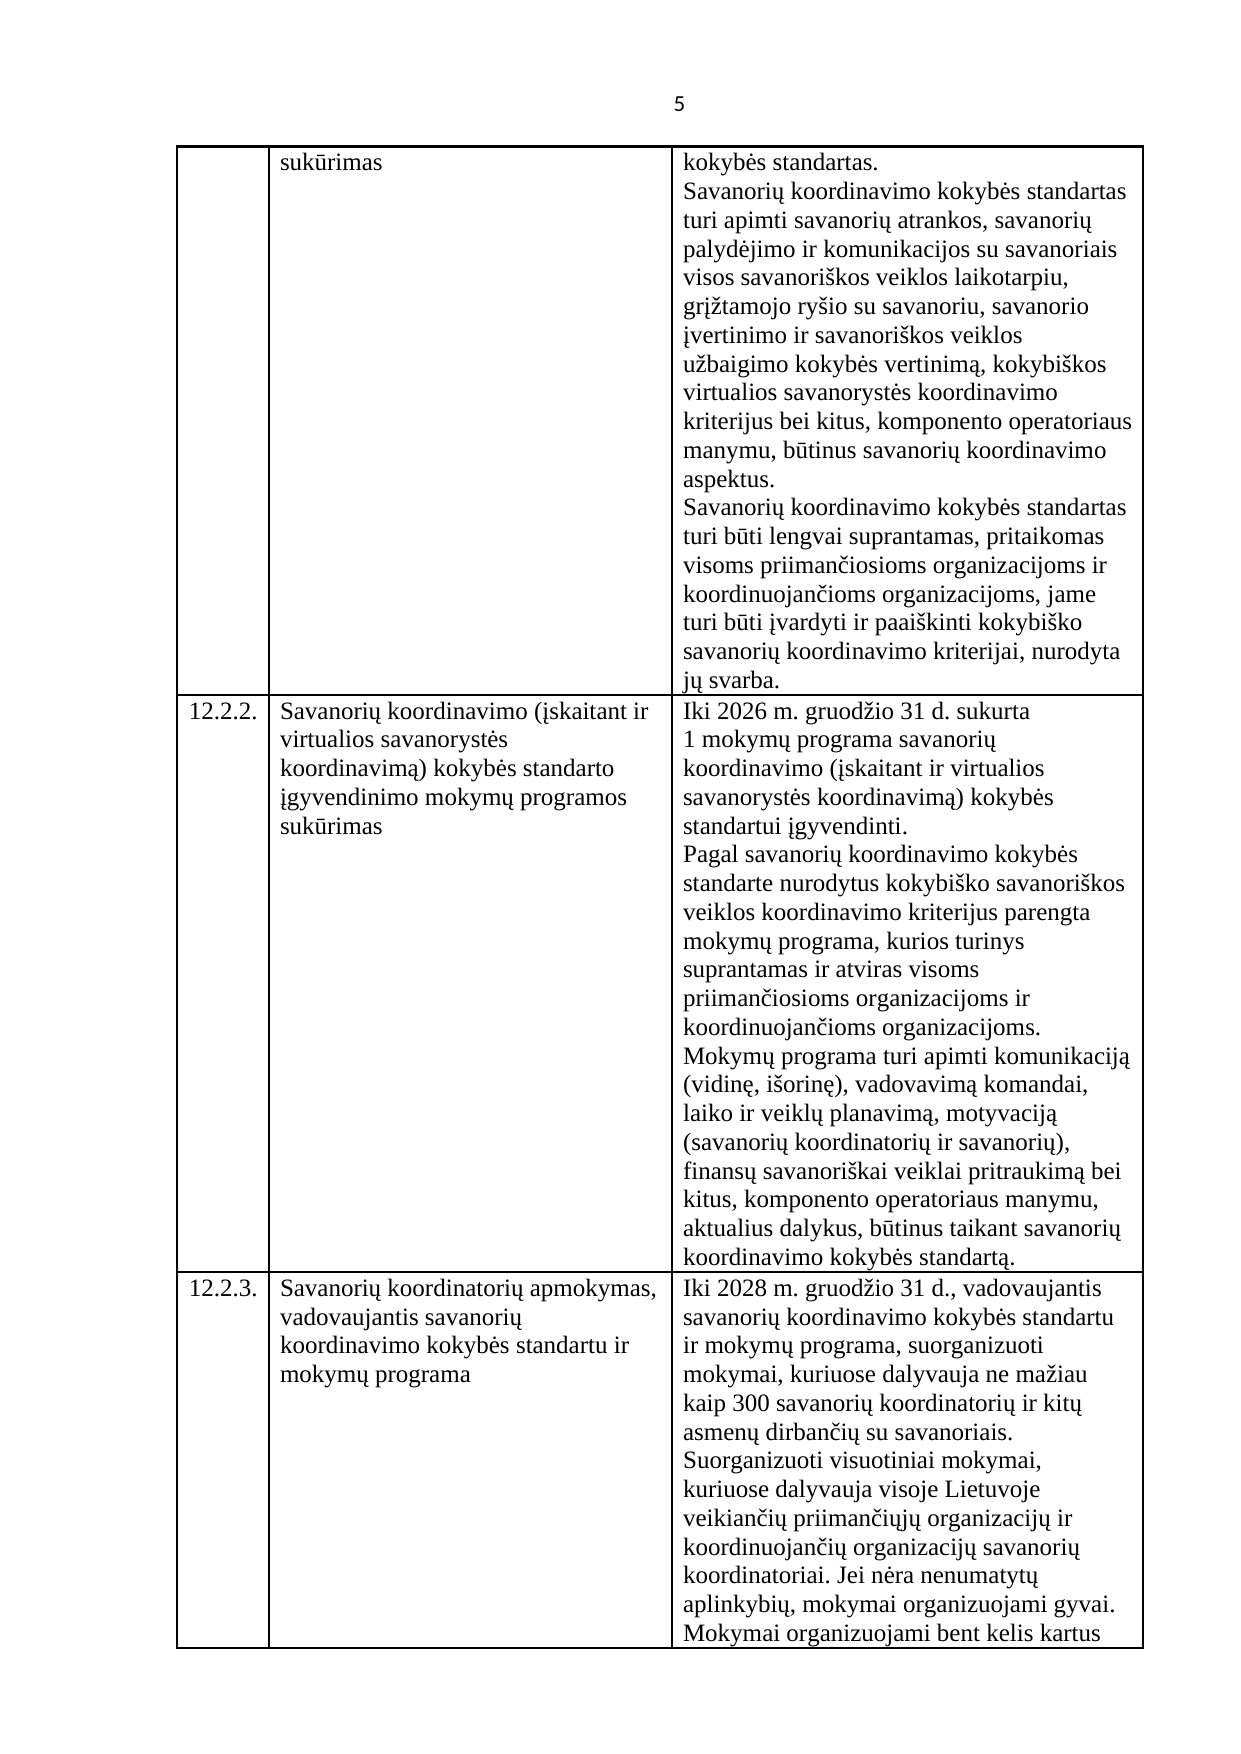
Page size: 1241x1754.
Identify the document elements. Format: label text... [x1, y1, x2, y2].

table_cell kokybės standartas. Savanorių koordinavimo kokybės standartas turi apimti savanorių atrankos, savanorių palydėjimo ir komunikacijos su savanoriais visos savanoriškos veiklos laikotarpiu, grįžtamojo ryšio su savanoriu, savanorio įvertinimo ir savanoriškos veiklos užbaigimo kokybės vertinimą, kokybiškos virtualios savanorystės koordinavimo kriterijus bei kitus, komponento operatoriaus manymu, būtinus savanorių koordinavimo aspektus. Savanorių koordinavimo kokybės standartas turi būti lengvai suprantamas, pritaikomas visoms priimančiosioms organizacijoms ir koordinuojančioms organizacijoms, jame turi būti įvardyti ir paaiškinti kokybiško savanorių koordinavimo kriterijai, nurodyta jų svarba. [673, 148, 1142, 694]
table_cell Iki 2028 m. gruodžio 31 d., vadovaujantis savanorių koordinavimo kokybės standartu ir mokymų programa, suorganizuoti mokymai, kuriuose dalyvauja ne mažiau kaip 300 savanorių koordinatorių ir kitų asmenų dirbančių su savanoriais. Suorganizuoti visuotiniai mokymai, kuriuose dalyvauja visoje Lietuvoje veikiančių priimančiųjų organizacijų ir koordinuojančių organizacijų savanorių koordinatoriai. Jei nėra nenumatytų aplinkybių, mokymai organizuojami gyvai. Mokymai organizuojami bent kelis kartus [673, 1273, 1142, 1647]
table_cell [178, 148, 268, 694]
table_cell Iki 2026 m. gruodžio 31 d. sukurta 1 mokymų programa savanorių koordinavimo (įskaitant ir virtualios savanorystės koordinavimą) kokybės standartui įgyvendinti. Pagal savanorių koordinavimo kokybės standarte nurodytus kokybiško savanoriškos veiklos koordinavimo kriterijus parengta mokymų programa, kurios turinys suprantamas ir atviras visoms priimančiosioms organizacijoms ir koordinuojančioms organizacijoms. Mokymų programa turi apimti komunikaciją (vidinę, išorinę), vadovavimą komandai, laiko ir veiklų planavimą, motyvaciją (savanorių koordinatorių ir savanorių), finansų savanoriškai veiklai pritraukimą bei kitus, komponento operatoriaus manymu, aktualius dalykus, būtinus taikant savanorių koordinavimo kokybės standartą. [673, 696, 1142, 1271]
table_cell sukūrimas [270, 148, 671, 694]
table_cell Savanorių koordinatorių apmokymas, vadovaujantis savanorių koordinavimo kokybės standartu ir mokymų programa [270, 1273, 671, 1647]
table_cell 12.2.3. [178, 1273, 268, 1647]
table_cell 12.2.2. [178, 696, 268, 1271]
table_cell Savanorių koordinavimo (įskaitant ir virtualios savanorystės koordinavimą) kokybės standarto įgyvendinimo mokymų programos sukūrimas [270, 696, 671, 1271]
